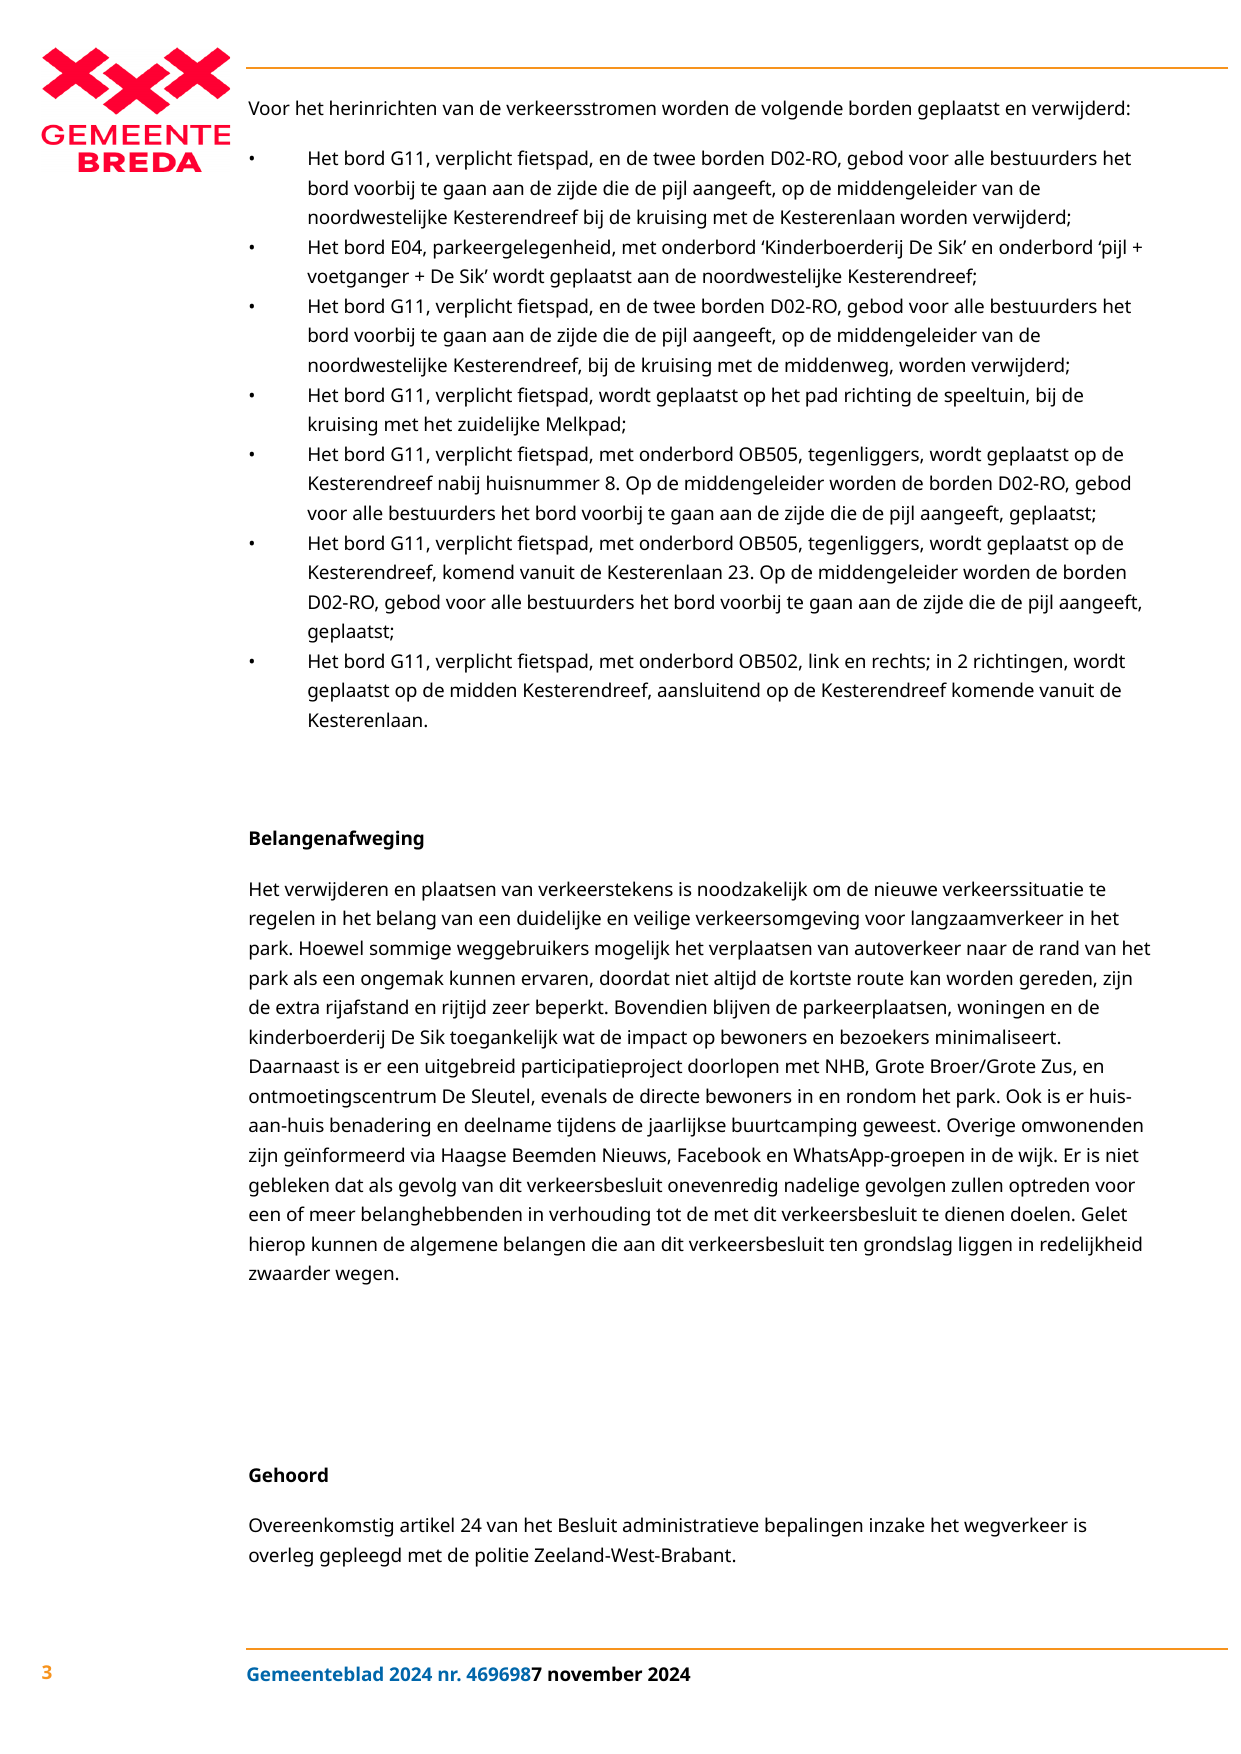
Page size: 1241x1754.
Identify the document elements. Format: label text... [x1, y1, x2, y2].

list Het bord E04, parkeergelegenheid, met onderbord ‘Kinderboerderij De Sik’ en onderbord ‘pijl + voetganger + De Sik’ wordt geplaatst aan de noordwestelijke Kesterendreef; [248, 234, 1152, 289]
list Het bord G11, verplicht fietspad, met onderbord OB502, link en rechts; in 2 richtingen, wordt geplaatst op de midden Kesterendreef, aansluitend op de Kesterendreef komende vanuit de Kesterenlaan. [248, 648, 1152, 733]
picture [41, 47, 231, 172]
list Het bord G11, verplicht fietspad, en de twee borden D02-RO, gebod voor alle bestuurders het bord voorbij te gaan aan de zijde die de pijl aangeeft, op de middengeleider van de noordwestelijke Kesterendreef bij de kruising met de Kesterenlaan worden verwijderd; [248, 145, 1152, 230]
text Gehoord [248, 1462, 1152, 1488]
text Het verwijderen en plaatsen van verkeerstekens is noodzakelijk om de nieuwe verkeerssituatie te regelen in het belang van een duidelijke en veilige verkeersomgeving voor langzaamverkeer in het park. Hoewel sommige weggebruikers mogelijk het verplaatsen van autoverkeer naar de rand van het park als een ongemak kunnen ervaren, doordat niet altijd de kortste route kan worden gereden, zijn de extra rijafstand en rijtijd zeer beperkt. Bovendien blijven de parkeerplaatsen, woningen en de kinderboerderij De Sik toegankelijk wat de impact op bewoners en bezoekers minimaliseert. Daarnaast is er een uitgebreid participatieproject doorlopen met NHB, Grote Broer/Grote Zus, en ontmoetingscentrum De Sleutel, evenals de directe bewoners in en rondom het park. Ook is er huis-aan-huis benadering en deelname tijdens de jaarlijkse buurtcamping geweest. Overige omwonenden zijn geïnformeerd via Haagse Beemden Nieuws, Facebook en WhatsApp-groepen in de wijk. Er is niet gebleken dat als gevolg van dit verkeersbesluit onevenredig nadelige gevolgen zullen optreden voor een of meer belanghebbenden in verhouding tot de met dit verkeersbesluit te dienen doelen. Gelet hierop kunnen de algemene belangen die aan dit verkeersbesluit ten grondslag liggen in redelijkheid zwaarder wegen. [248, 876, 1152, 1286]
text Overeenkomstig artikel 24 van het Besluit administratieve bepalingen inzake het wegverkeer is overleg gepleegd met de politie Zeeland-West-Brabant. [248, 1513, 1152, 1568]
list Het bord G11, verplicht fietspad, wordt geplaatst op het pad richting de speeltuin, bij de kruising met het zuidelijke Melkpad; [248, 382, 1152, 437]
list Het bord G11, verplicht fietspad, met onderbord OB505, tegenliggers, wordt geplaatst op de Kesterendreef, komend vanuit de Kesterenlaan 23. Op de middengeleider worden de borden D02-RO, gebod voor alle bestuurders het bord voorbij te gaan aan de zijde die de pijl aangeeft, geplaatst; [248, 530, 1152, 644]
text Voor het herinrichten van de verkeersstromen worden de volgende borden geplaatst en verwijderd: [248, 95, 1152, 121]
list Het bord G11, verplicht fietspad, met onderbord OB505, tegenliggers, wordt geplaatst op de Kesterendreef nabij huisnummer 8. Op de middengeleider worden de borden D02-RO, gebod voor alle bestuurders het bord voorbij te gaan aan de zijde die de pijl aangeeft, geplaatst; [248, 441, 1152, 526]
text Belangenafweging [248, 826, 1152, 851]
list Het bord G11, verplicht fietspad, en de twee borden D02-RO, gebod voor alle bestuurders het bord voorbij te gaan aan de zijde die de pijl aangeeft, op de middengeleider van de noordwestelijke Kesterendreef, bij de kruising met de middenweg, worden verwijderd; [248, 293, 1152, 378]
